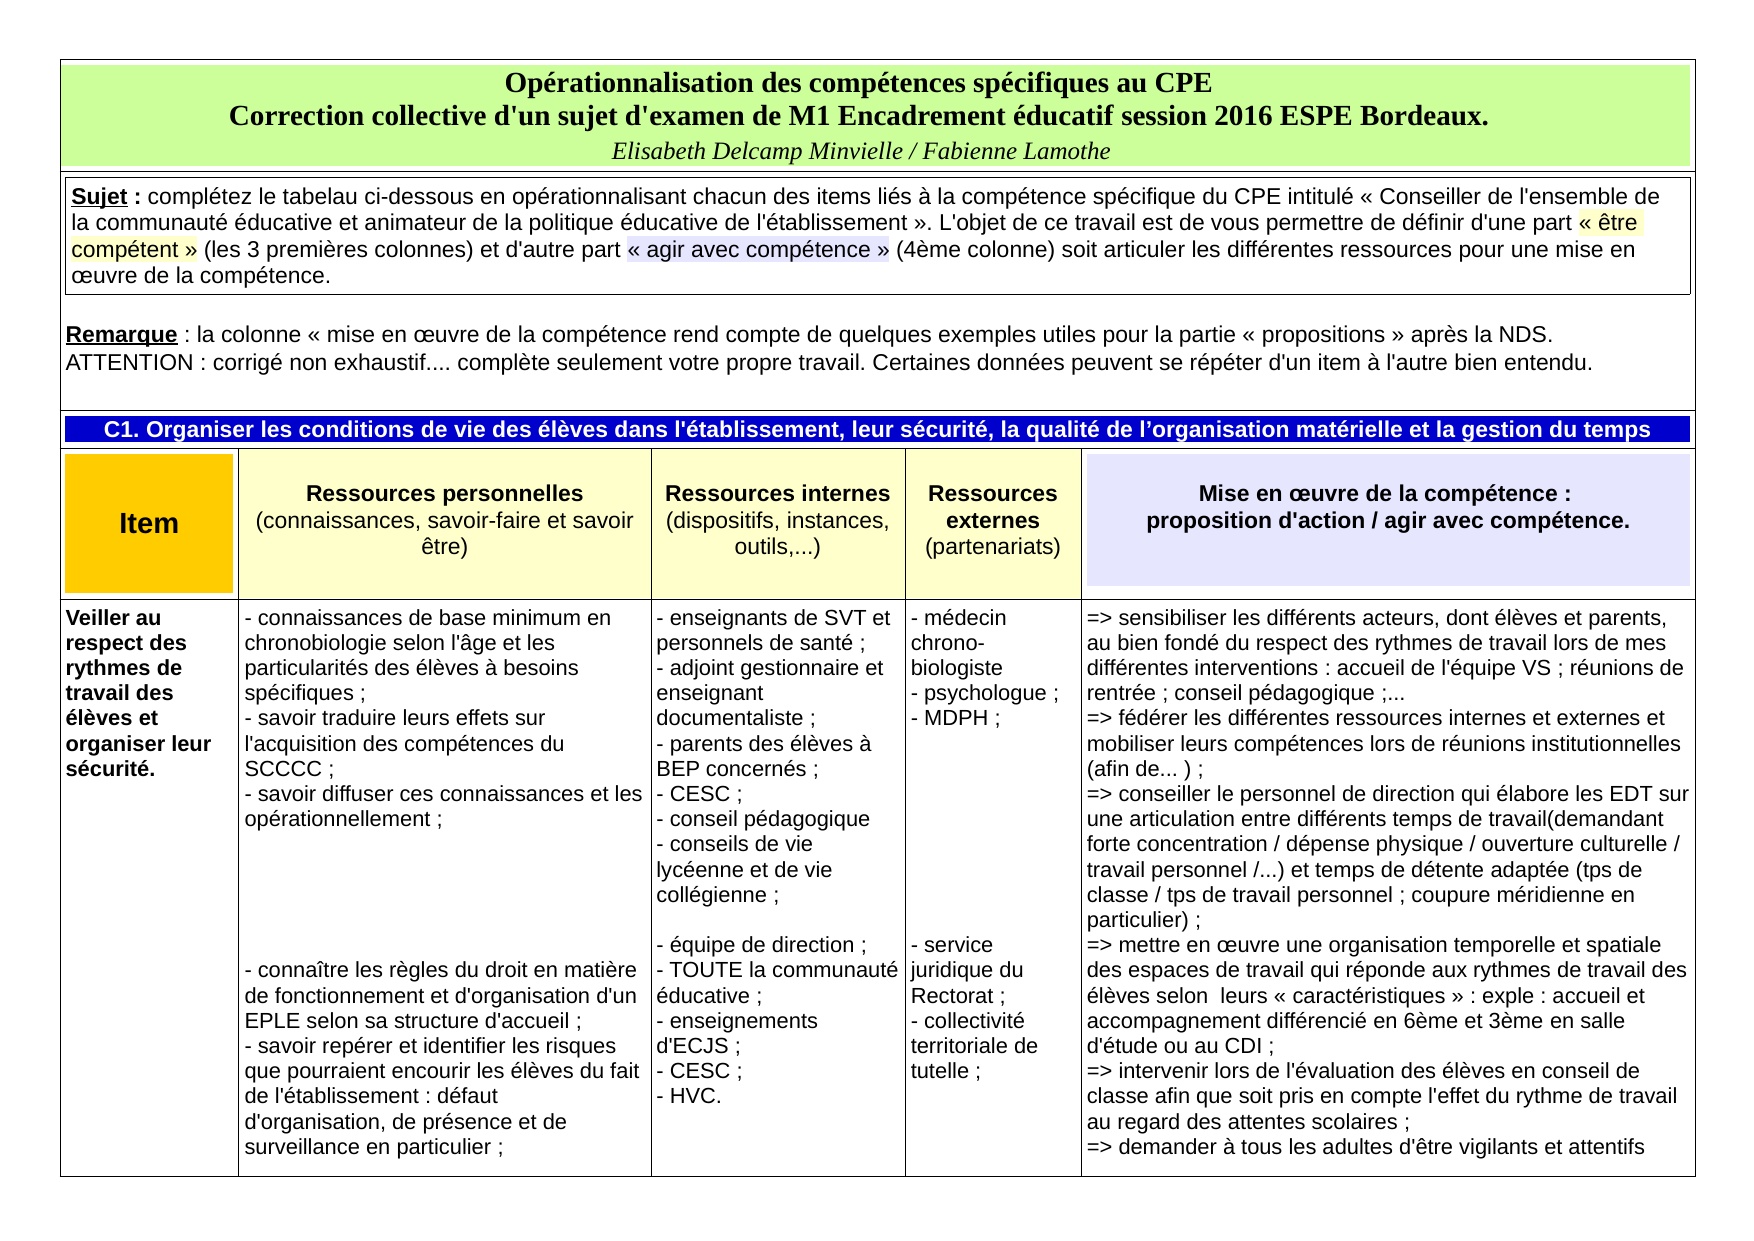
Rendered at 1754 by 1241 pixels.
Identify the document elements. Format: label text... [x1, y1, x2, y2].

table_cell - médecin chrono-biologiste - psychologue ; - MDPH ; - service juridique du Rectorat ; - collectivité territoriale de tutelle ; [906, 600, 1081, 1176]
table_cell Mise en œuvre de la compétence : proposition d'action / agir avec compétence. [1082, 449, 1695, 598]
table_header Sujet : complétez le tabelau ci-dessous en opérationnalisant chacun des items liés à la compétence spécifique du CPE intitulé « Conseiller de l'ensemble de la communauté éducative et animateur de la politique éducative de l'établissement ». L'objet de ce travail est de vous permettre de définir d'une part « être compétent » (les 3 premières colonnes) et d'autre part « agir avec compétence » (4ème colonne) soit articuler les différentes ressources pour une mise en œuvre de la compétence. [66, 178, 1690, 294]
table_cell Ressources internes (dispositifs, instances, outils,...) [652, 449, 905, 598]
table_cell Ressources externes (partenariats) [906, 449, 1081, 598]
table_cell C1. Organiser les conditions de vie des élèves dans l'établissement, leur sécurité, la qualité de l’organisation matérielle et la gestion du temps [61, 411, 1695, 448]
table_cell Item [61, 449, 238, 598]
table_cell - connaissances de base minimum en chronobiologie selon l'âge et les particularités des élèves à besoins spécifiques ; - savoir traduire leurs effets sur l'acquisition des compétences du SCCCC ; - savoir diffuser ces connaissances et les opérationnellement ; - connaître les règles du droit en matière de fonctionnement et d'organisation d'un EPLE selon sa structure d'accueil ; - savoir repérer et identifier les risques que pourraient encourir les élèves du fait de l'établissement : défaut d'organisation, de présence et de surveillance en particulier ; [239, 600, 651, 1176]
table_cell - enseignants de SVT et personnels de santé ; - adjoint gestionnaire et enseignant documentaliste ; - parents des élèves à BEP concernés ; - CESC ; - conseil pédagogique - conseils de vie lycéenne et de vie collégienne ; - équipe de direction ; - TOUTE la communauté éducative ; - enseignements d'ECJS ; - CESC ; - HVC. [652, 600, 905, 1176]
table_header Opérationnalisation des compétences spécifiques au CPE Correction collective d'un sujet d'examen de M1 Encadrement éducatif session 2016 ESPE Bordeaux. Elisabeth Delcamp Minvielle / Fabienne Lamothe [61, 60, 1695, 171]
table_cell Ressources personnelles (connaissances, savoir-faire et savoir être) [239, 449, 651, 598]
table_cell Remarque : la colonne « mise en œuvre de la compétence rend compte de quelques exemples utiles pour la partie « propositions » après la NDS. ATTENTION : corrigé non exhaustif.... complète seulement votre propre travail. Certaines données peuvent se répéter d'un item à l'autre bien entendu. [61, 172, 1695, 410]
table_cell => sensibiliser les différents acteurs, dont élèves et parents, au bien fondé du respect des rythmes de travail lors de mes différentes interventions : accueil de l'équipe VS ; réunions de rentrée ; conseil pédagogique ;... => fédérer les différentes ressources internes et externes et mobiliser leurs compétences lors de réunions institutionnelles (afin de... ) ; => conseiller le personnel de direction qui élabore les EDT sur une articulation entre différents temps de travail(demandant forte concentration / dépense physique / ouverture culturelle / travail personnel /...) et temps de détente adaptée (tps de classe / tps de travail personnel ; coupure méridienne en particulier) ; => mettre en œuvre une organisation temporelle et spatiale des espaces de travail qui réponde aux rythmes de travail des élèves selon leurs « caractéristiques » : exple : accueil et accompagnement différencié en 6ème et 3ème en salle d'étude ou au CDI ; => intervenir lors de l'évaluation des élèves en conseil de classe afin que soit pris en compte l'effet du rythme de travail au regard des attentes scolaires ; => demander à tous les adultes d'être vigilants et attentifs [1082, 600, 1695, 1176]
table_cell Veiller au respect des rythmes de travail des élèves et organiser leur sécurité. [61, 600, 238, 1176]
